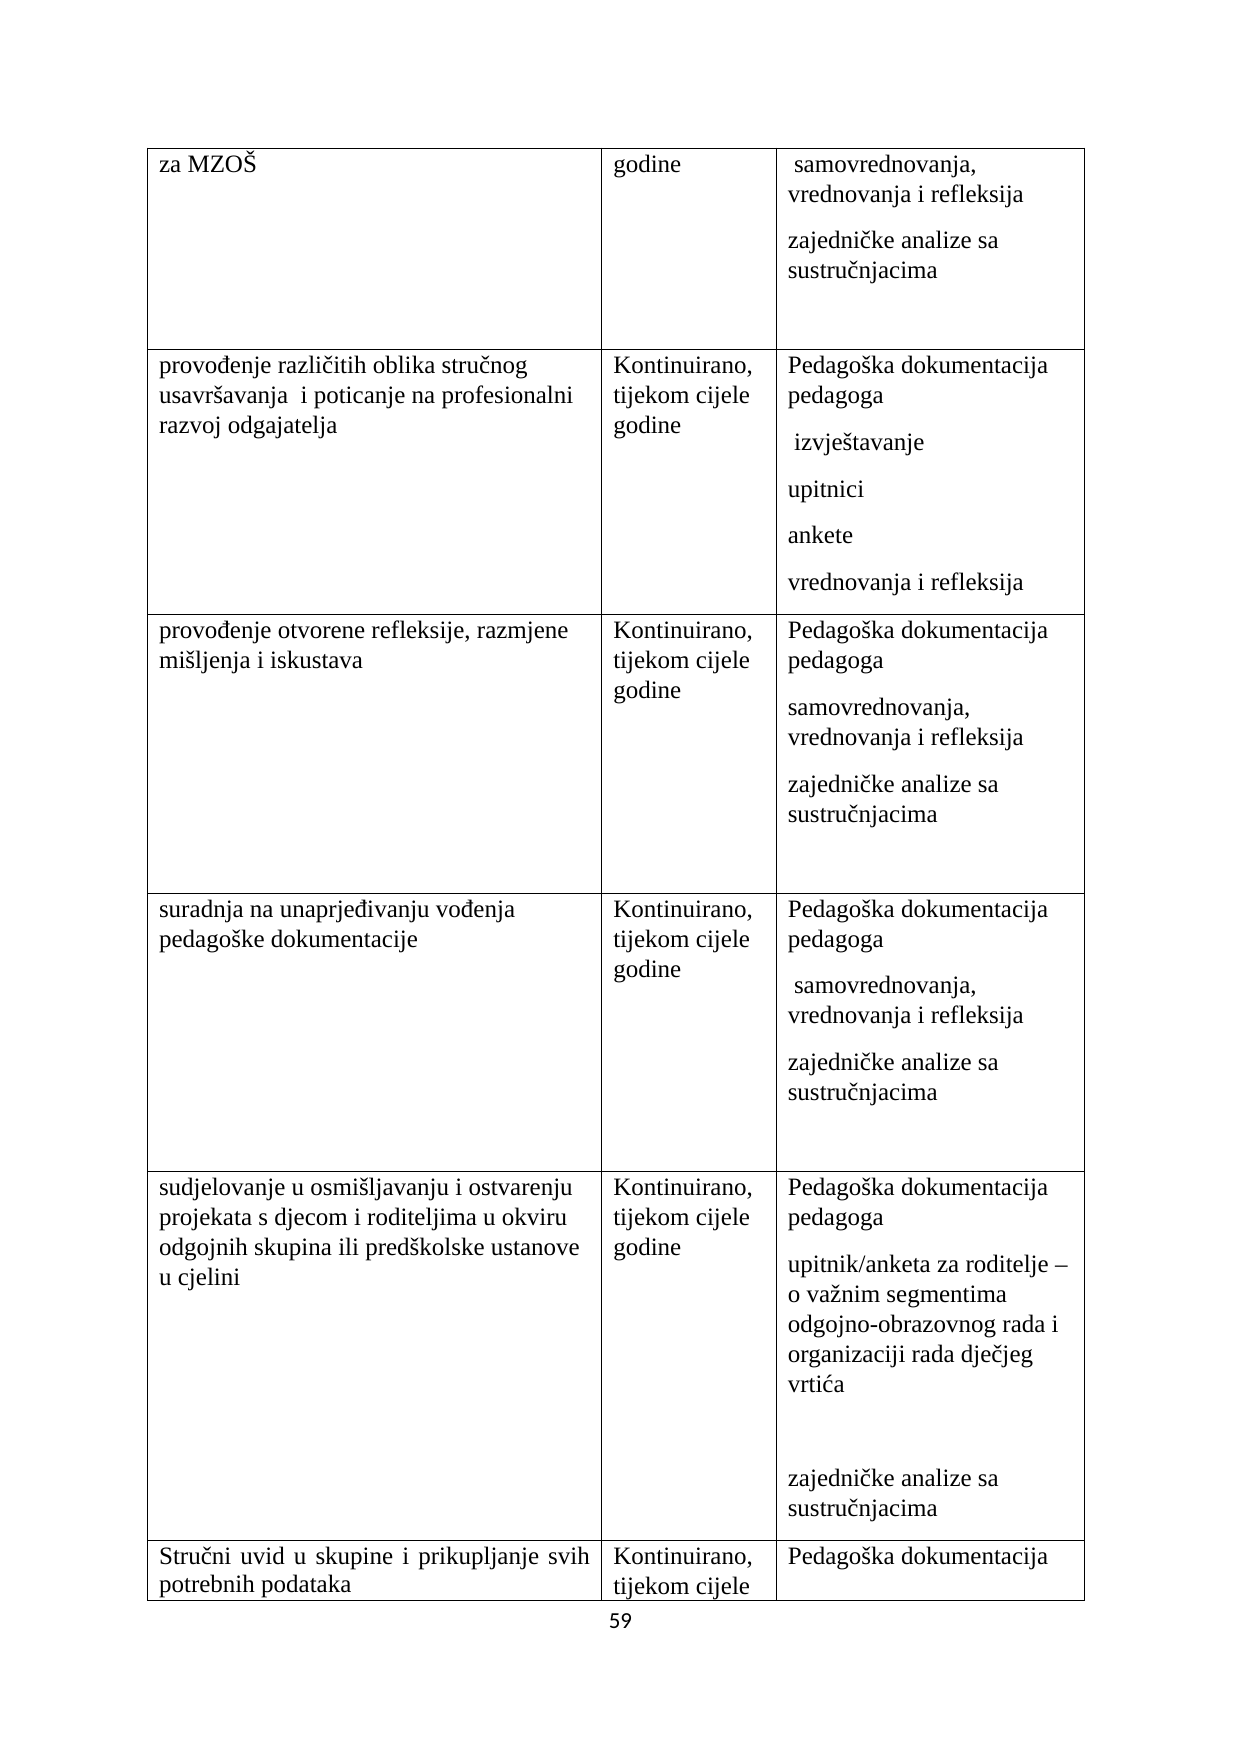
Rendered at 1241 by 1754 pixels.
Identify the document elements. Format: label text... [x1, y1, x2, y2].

table_cell provođenje otvorene refleksije, razmjene mišljenja i iskustava [148, 615, 601, 893]
table_cell Stručni uvid u skupine i prikupljanje svih potrebnih podataka [148, 1541, 601, 1599]
table_cell provođenje različitih oblika stručnog usavršavanja i poticanje na profesionalni razvoj odgajatelja [148, 350, 601, 614]
table_cell Pedagoška dokumentacija [777, 1541, 1084, 1599]
table_cell godine [602, 149, 776, 349]
table_cell Pedagoška dokumentacija pedagoga izvještavanje upitnici ankete vrednovanja i refleksija [777, 350, 1084, 614]
table_cell Pedagoška dokumentacija pedagoga samovrednovanja, vrednovanja i refleksija zajedničke analize sa sustručnjacima [777, 615, 1084, 893]
table_cell Kontinuirano, tijekom cijele godine [602, 615, 776, 893]
table_cell Kontinuirano, tijekom cijele [602, 1541, 776, 1599]
table_cell Pedagoška dokumentacija pedagoga upitnik/anketa za roditelje – o važnim segmentima odgojno-obrazovnog rada i organizaciji rada dječjeg vrtića zajedničke analize sa sustručnjacima [777, 1172, 1084, 1540]
table_cell Kontinuirano, tijekom cijele godine [602, 1172, 776, 1540]
table_cell Kontinuirano, tijekom cijele godine [602, 350, 776, 614]
table_cell suradnja na unaprjeđivanju vođenja pedagoške dokumentacije [148, 894, 601, 1171]
table_cell sudjelovanje u osmišljavanju i ostvarenju projekata s djecom i roditeljima u okviru odgojnih skupina ili predškolske ustanove u cjelini [148, 1172, 601, 1540]
table_cell za MZOŠ [148, 149, 601, 349]
table_cell samovrednovanja, vrednovanja i refleksija zajedničke analize sa sustručnjacima [777, 149, 1084, 349]
table_cell Pedagoška dokumentacija pedagoga samovrednovanja, vrednovanja i refleksija zajedničke analize sa sustručnjacima [777, 894, 1084, 1171]
table_cell Kontinuirano, tijekom cijele godine [602, 894, 776, 1171]
